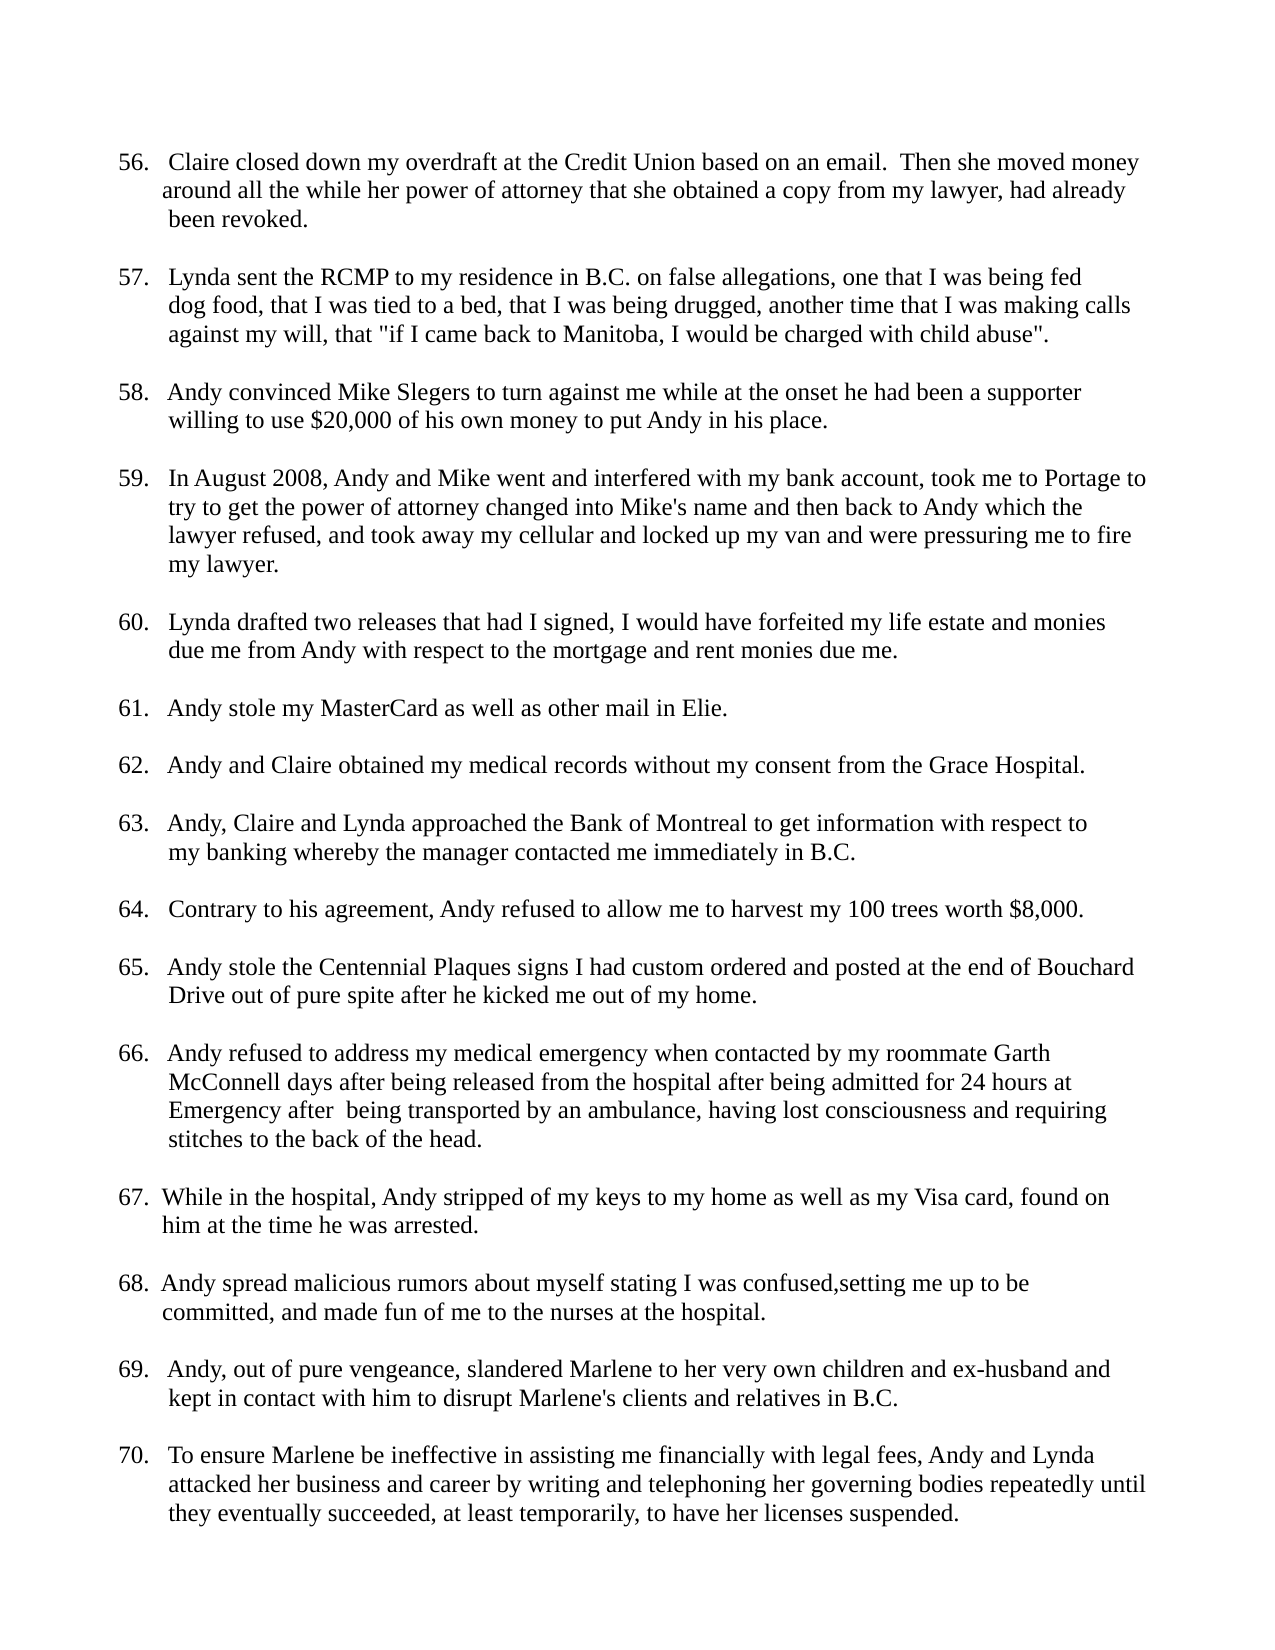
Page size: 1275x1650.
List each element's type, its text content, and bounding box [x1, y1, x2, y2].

text him at the time he was arrested. [118, 1211, 1157, 1239]
text around all the while her power of attorney that she obtained a copy from my lawyer, had already [118, 176, 1157, 204]
text try to get the power of attorney changed into Mike's name and then back to Andy which the [118, 492, 1157, 521]
text 64. Contrary to his agreement, Andy refused to allow me to harvest my 100 trees worth $8,000. [118, 894, 1157, 923]
text they eventually succeeded, at least temporarily, to have her licenses suspended. [118, 1498, 1157, 1527]
text 62. Andy and Claire obtained my medical records without my consent from the Grace Hospital. [118, 751, 1157, 779]
text McConnell days after being released from the hospital after being admitted for 24 hours at [118, 1067, 1157, 1096]
text my lawyer. [118, 549, 1157, 578]
text Emergency after being transported by an ambulance, having lost consciousness and requiring [118, 1096, 1157, 1124]
text 61. Andy stole my MasterCard as well as other mail in Elie. [118, 693, 1157, 722]
text 56. Claire closed down my overdraft at the Credit Union based on an email. Then she moved money [118, 147, 1157, 176]
text my banking whereby the manager contacted me immediately in B.C. [118, 837, 1157, 866]
text dog food, that I was tied to a bed, that I was being drugged, another time that I was making calls [118, 291, 1157, 319]
text Drive out of pure spite after he kicked me out of my home. [118, 981, 1157, 1009]
text 59. In August 2008, Andy and Mike went and interfered with my bank account, took me to Portage to [118, 463, 1157, 492]
text committed, and made fun of me to the nurses at the hospital. [118, 1297, 1157, 1326]
text 69. Andy, out of pure vengeance, slandered Marlene to her very own children and ex-husband and [118, 1354, 1157, 1383]
text 58. Andy convinced Mike Slegers to turn against me while at the onset he had been a supporter [118, 377, 1157, 406]
text 66. Andy refused to address my medical emergency when contacted by my roommate Garth [118, 1038, 1157, 1067]
text against my will, that "if I came back to Manitoba, I would be charged with child abuse". [118, 319, 1157, 348]
text attacked her business and career by writing and telephoning her governing bodies repeatedly until [118, 1469, 1157, 1498]
text 65. Andy stole the Centennial Plaques signs I had custom ordered and posted at the end of Bouchard [118, 952, 1157, 981]
text 57. Lynda sent the RCMP to my residence in B.C. on false allegations, one that I was being fed [118, 262, 1157, 291]
text 63. Andy, Claire and Lynda approached the Bank of Montreal to get information with respect to [118, 808, 1157, 837]
text 70. To ensure Marlene be ineffective in assisting me financially with legal fees, Andy and Lynda [118, 1441, 1157, 1469]
text 60. Lynda drafted two releases that had I signed, I would have forfeited my life estate and monies [118, 607, 1157, 636]
text been revoked. [118, 204, 1157, 233]
text lawyer refused, and took away my cellular and locked up my van and were pressuring me to fire [118, 521, 1157, 549]
text 67. While in the hospital, Andy stripped of my keys to my home as well as my Visa card, found on [118, 1182, 1157, 1211]
text kept in contact with him to disrupt Marlene's clients and relatives in B.C. [118, 1383, 1157, 1412]
text willing to use $20,000 of his own money to put Andy in his place. [118, 406, 1157, 434]
text due me from Andy with respect to the mortgage and rent monies due me. [118, 636, 1157, 664]
text stitches to the back of the head. [118, 1124, 1157, 1153]
text 68. Andy spread malicious rumors about myself stating I was confused,setting me up to be [118, 1268, 1157, 1297]
